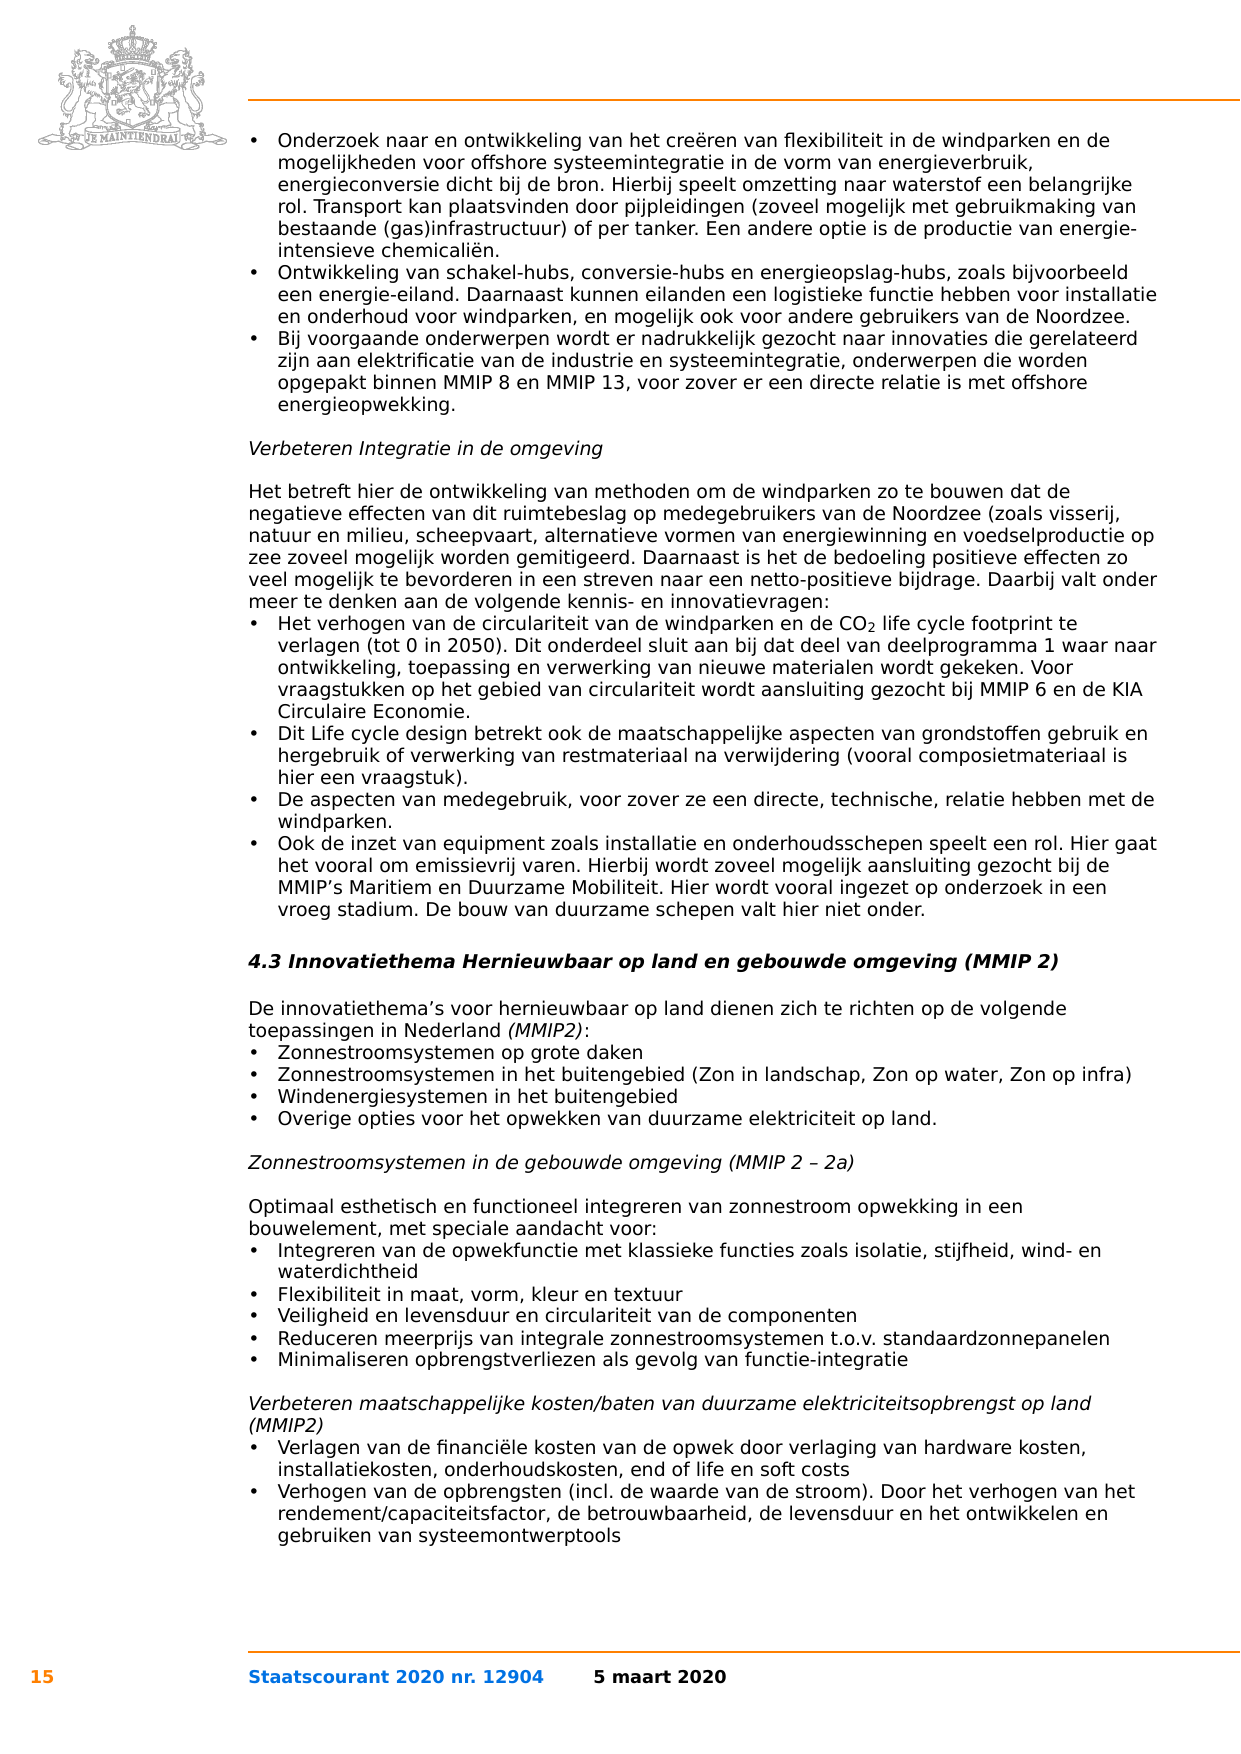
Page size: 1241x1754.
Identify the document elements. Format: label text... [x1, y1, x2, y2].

text • Flexibiliteit in maat, vorm, kleur en textuur [248, 1283, 1163, 1305]
text • Ontwikkeling van schakel-hubs, conversie-hubs en energieopslag-hubs, zoals bijvoorbeeld een energie-eiland. Daarnaast kunnen eilanden een logistieke functie hebben voor installatie en onderhoud voor windparken, en mogelijk ook voor andere gebruikers van de Noordzee. [248, 262, 1163, 328]
text • Minimaliseren opbrengstverliezen als gevolg van functie-integratie [248, 1349, 1163, 1371]
text Het betreft hier de ontwikkeling van methoden om de windparken zo te bouwen dat de negatieve effecten van dit ruimtebeslag op medegebruikers van de Noordzee (zoals visserij, natuur en milieu, scheepvaart, alternatieve vormen van energiewinning en voedselproductie op zee zoveel mogelijk worden gemitigeerd. Daarnaast is het de bedoeling positieve effecten zo veel mogelijk te bevorderen in een streven naar een netto-positieve bijdrage. Daarbij valt onder meer te denken aan de volgende kennis- en innovatievragen: [248, 481, 1163, 613]
text • Dit Life cycle design betrekt ook de maatschappelijke aspecten van grondstoffen gebruik en hergebruik of verwerking van restmateriaal na verwijdering (vooral composietmateriaal is hier een vraagstuk). [248, 723, 1163, 789]
text De innovatiethema’s voor hernieuwbaar op land dienen zich te richten op de volgende toepassingen in Nederland (MMIP2): [248, 998, 1163, 1042]
subtitle Verbeteren Integratie in de omgeving [248, 437, 1163, 459]
text • Overige opties voor het opwekken van duurzame elektriciteit op land. [248, 1108, 1163, 1130]
text • Zonnestroomsystemen in het buitengebied (Zon in landschap, Zon op water, Zon op infra) [248, 1064, 1163, 1086]
text • Zonnestroomsystemen op grote daken [248, 1042, 1163, 1064]
text • De aspecten van medegebruik, voor zover ze een directe, technische, relatie hebben met de windparken. [248, 789, 1163, 833]
text • Het verhogen van de circulariteit van de windparken en de CO2 life cycle footprint te verlagen (tot 0 in 2050). Dit onderdeel sluit aan bij dat deel van deelprogramma 1 waar naar ontwikkeling, toepassing en verwerking van nieuwe materialen wordt gekeken. Voor vraagstukken op het gebied van circulariteit wordt aansluiting gezocht bij MMIP 6 en de KIA Circulaire Economie. [248, 613, 1163, 723]
subtitle Zonnestroomsystemen in de gebouwde omgeving (MMIP 2 – 2a) [248, 1152, 1163, 1174]
text • Ook de inzet van equipment zoals installatie en onderhoudsschepen speelt een rol. Hier gaat het vooral om emissievrij varen. Hierbij wordt zoveel mogelijk aansluiting gezocht bij de MMIP’s Maritiem en Duurzame Mobiliteit. Hier wordt vooral ingezet op onderzoek in een vroeg stadium. De bouw van duurzame schepen valt hier niet onder. [248, 833, 1163, 921]
text • Verlagen van de financiële kosten van de opwek door verlaging van hardware kosten, installatiekosten, onderhoudskosten, end of life en soft costs [248, 1437, 1163, 1481]
subtitle 4.3 Innovatiethema Hernieuwbaar op land en gebouwde omgeving (MMIP 2) [248, 951, 1163, 973]
text Optimaal esthetisch en functioneel integreren van zonnestroom opwekking in een bouwelement, met speciale aandacht voor: [248, 1196, 1163, 1239]
text • Verhogen van de opbrengsten (incl. de waarde van de stroom). Door het verhogen van het rendement/capaciteitsfactor, de betrouwbaarheid, de levensduur en het ontwikkelen en gebruiken van systeemontwerptools [248, 1481, 1163, 1547]
text • Reduceren meerprijs van integrale zonnestroomsystemen t.o.v. standaardzonnepanelen [248, 1327, 1163, 1349]
text • Integreren van de opwekfunctie met klassieke functies zoals isolatie, stijfheid, wind- en waterdichtheid [248, 1239, 1163, 1283]
picture [38, 25, 227, 150]
text • Bij voorgaande onderwerpen wordt er nadrukkelijk gezocht naar innovaties die gerelateerd zijn aan elektrificatie van de industrie en systeemintegratie, onderwerpen die worden opgepakt binnen MMIP 8 en MMIP 13, voor zover er een directe relatie is met offshore energieopwekking. [248, 328, 1163, 416]
text • Windenergiesystemen in het buitengebied [248, 1086, 1163, 1108]
subtitle Verbeteren maatschappelijke kosten/baten van duurzame elektriciteitsopbrengst op land (MMIP2) [248, 1393, 1163, 1437]
text • Onderzoek naar en ontwikkeling van het creëren van flexibiliteit in de windparken en de mogelijkheden voor offshore systeemintegratie in de vorm van energieverbruik, energieconversie dicht bij de bron. Hierbij speelt omzetting naar waterstof een belangrijke rol. Transport kan plaatsvinden door pijpleidingen (zoveel mogelijk met gebruikmaking van bestaande (gas)infrastructuur) of per tanker. Een andere optie is de productie van energie-intensieve chemicaliën. [248, 130, 1163, 262]
text • Veiligheid en levensduur en circulariteit van de componenten [248, 1305, 1163, 1327]
